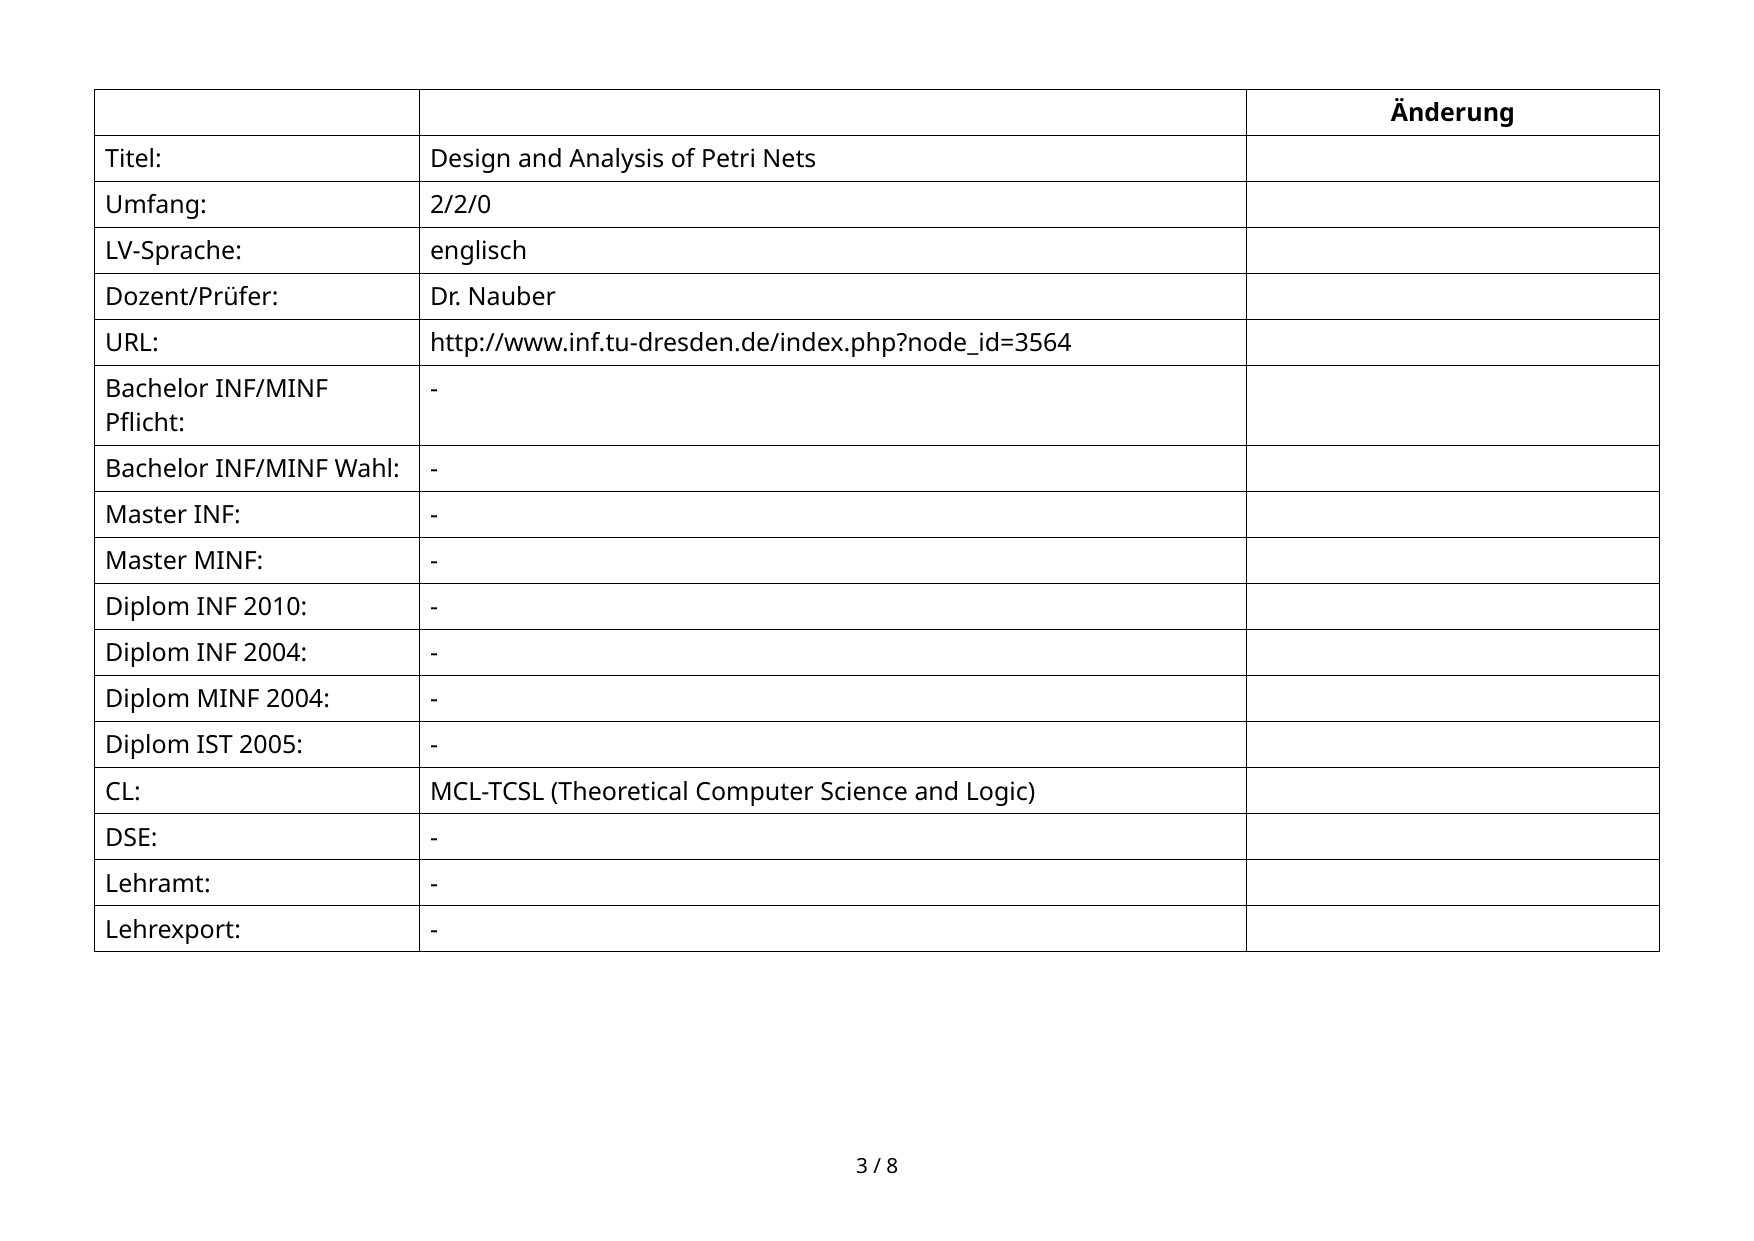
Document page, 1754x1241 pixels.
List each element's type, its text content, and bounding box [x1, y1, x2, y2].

table_cell Bachelor INF/MINF Wahl: [95, 446, 419, 491]
table_cell [1247, 446, 1659, 491]
table_cell - [420, 676, 1246, 721]
table_header [420, 90, 1246, 134]
table_cell [1247, 906, 1659, 951]
table_cell Bachelor INF/MINF Pflicht: [95, 366, 419, 445]
table_cell Diplom MINF 2004: [95, 676, 419, 721]
table_cell [1247, 366, 1659, 445]
table_cell DSE: [95, 814, 419, 859]
table_cell Titel: [95, 136, 419, 181]
table_cell MCL-TCSL (Theoretical Computer Science and Logic) [420, 768, 1246, 813]
table_header Änderung [1247, 90, 1659, 134]
table_cell [1247, 538, 1659, 583]
table_cell - [420, 722, 1246, 767]
table_cell - [420, 906, 1246, 951]
table_cell Diplom IST 2005: [95, 722, 419, 767]
table_cell Lehramt: [95, 860, 419, 905]
table_cell - [420, 630, 1246, 675]
table_cell URL: [95, 320, 419, 365]
table_cell englisch [420, 228, 1246, 273]
table_cell Master MINF: [95, 538, 419, 583]
table_cell [1247, 860, 1659, 905]
table_cell Umfang: [95, 182, 419, 227]
table_cell LV-Sprache: [95, 228, 419, 273]
table_cell Dr. Nauber [420, 274, 1246, 319]
table_cell Diplom INF 2004: [95, 630, 419, 675]
table_cell [1247, 320, 1659, 365]
table_cell - [420, 492, 1246, 537]
table_cell [1247, 492, 1659, 537]
table_cell [1247, 228, 1659, 273]
table_cell - [420, 860, 1246, 905]
table_cell Master INF: [95, 492, 419, 537]
table_cell 2/2/0 [420, 182, 1246, 227]
table_cell Lehrexport: [95, 906, 419, 951]
table_cell Design and Analysis of Petri Nets [420, 136, 1246, 181]
table_cell Dozent/Prüfer: [95, 274, 419, 319]
table_cell [1247, 630, 1659, 675]
table_cell CL: [95, 768, 419, 813]
table_cell Diplom INF 2010: [95, 584, 419, 629]
table_cell [1247, 136, 1659, 181]
table_header [95, 90, 419, 134]
table_cell - [420, 366, 1246, 445]
table_cell [1247, 768, 1659, 813]
table_cell [1247, 722, 1659, 767]
table_cell - [420, 584, 1246, 629]
table_cell [1247, 584, 1659, 629]
table_cell [1247, 676, 1659, 721]
table_cell - [420, 814, 1246, 859]
table_cell http://www.inf.tu-dresden.de/index.php?node_id=3564 [420, 320, 1246, 365]
table_cell - [420, 446, 1246, 491]
table_cell [1247, 274, 1659, 319]
table_cell [1247, 182, 1659, 227]
table_cell - [420, 538, 1246, 583]
table_cell [1247, 814, 1659, 859]
